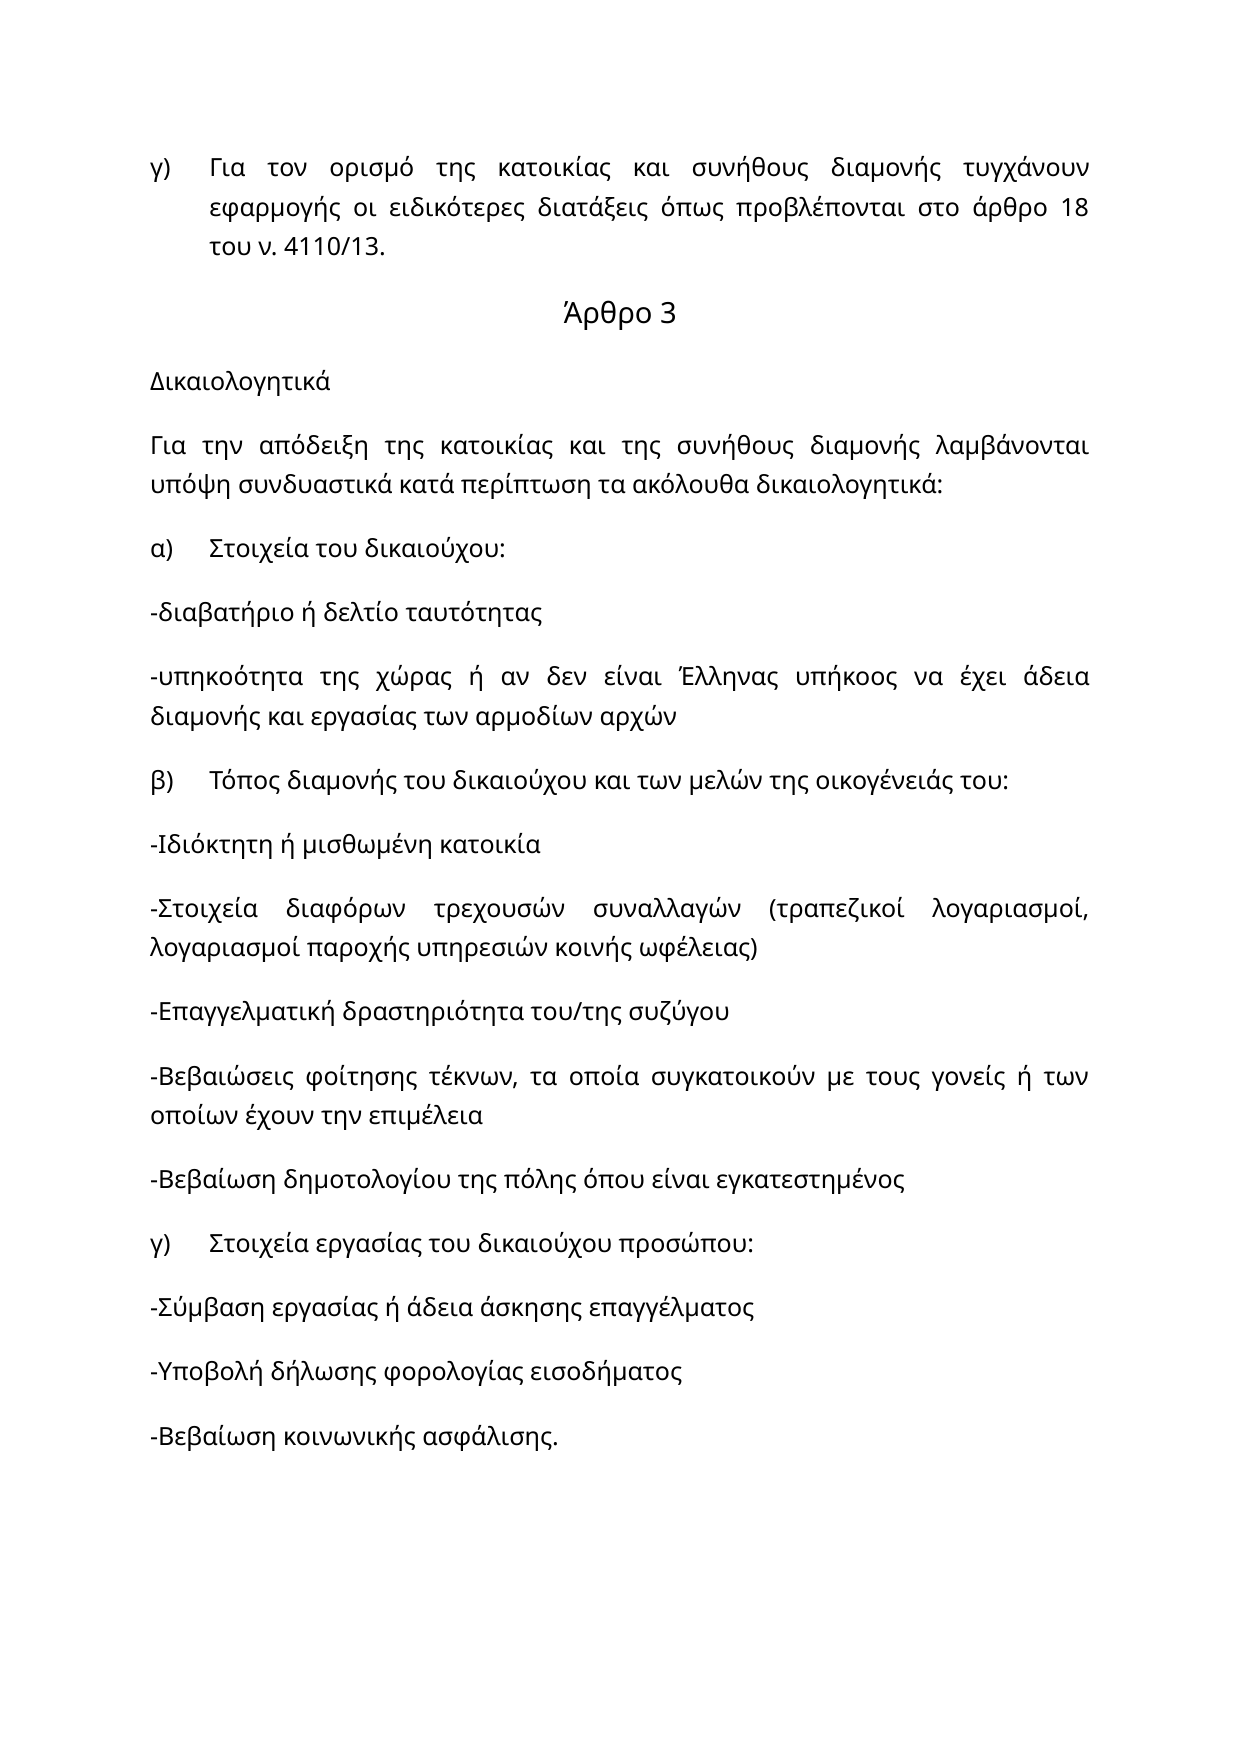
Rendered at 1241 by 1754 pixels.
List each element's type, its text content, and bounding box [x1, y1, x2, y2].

text -Επαγγελματική δραστηριότητα του/της συζύγου [150, 994, 1090, 1028]
subtitle Άρθρο 3 [150, 292, 1090, 332]
text Για την απόδειξη της κατοικίας και της συνήθους διαμονής λαμβάνονται υπόψη συνδυαστικά κατά περίπτωση τα ακόλουθα δικαιολογητικά: [150, 427, 1090, 501]
text -Ιδιόκτητη ή μισθωμένη κατοικία [150, 826, 1090, 861]
list β) Τόπος διαμονής του δικαιούχου και των μελών της οικογένειάς του: [150, 762, 1090, 796]
text -Στοιχεία διαφόρων τρεχουσών συναλλαγών (τραπεζικοί λογαριασμοί, λογαριασμοί παροχής υπηρεσιών κοινής ωφέλειας) [150, 891, 1090, 964]
text -διαβατήριο ή δελτίο ταυτότητας [150, 595, 1090, 629]
text -Υποβολή δήλωσης φορολογίας εισοδήματος [150, 1354, 1090, 1388]
text -Βεβαιώσεις φοίτησης τέκνων, τα οποία συγκατοικούν με τους γονείς ή των οποίων έχουν την επιμέλεια [150, 1058, 1090, 1131]
text Δικαιολογητικά [150, 363, 1090, 397]
text -υπηκοότητα της χώρας ή αν δεν είναι Έλληνας υπήκοος να έχει άδεια διαμονής και εργασίας των αρμοδίων αρχών [150, 659, 1090, 732]
list γ) Για τον ορισμό της κατοικίας και συνήθους διαμονής τυγχάνουν εφαρμογής οι ειδικότερες διατάξεις όπως προβλέπονται στο άρθρο 18 του ν. 4110/13. [150, 150, 1090, 262]
list γ) Στοιχεία εργασίας του δικαιούχου προσώπου: [150, 1226, 1090, 1260]
text -Βεβαίωση κοινωνικής ασφάλισης. [150, 1418, 1090, 1452]
text -Σύμβαση εργασίας ή άδεια άσκησης επαγγέλματος [150, 1290, 1090, 1324]
list α) Στοιχεία του δικαιούχου: [150, 531, 1090, 565]
text -Βεβαίωση δημοτολογίου της πόλης όπου είναι εγκατεστημένος [150, 1161, 1090, 1196]
